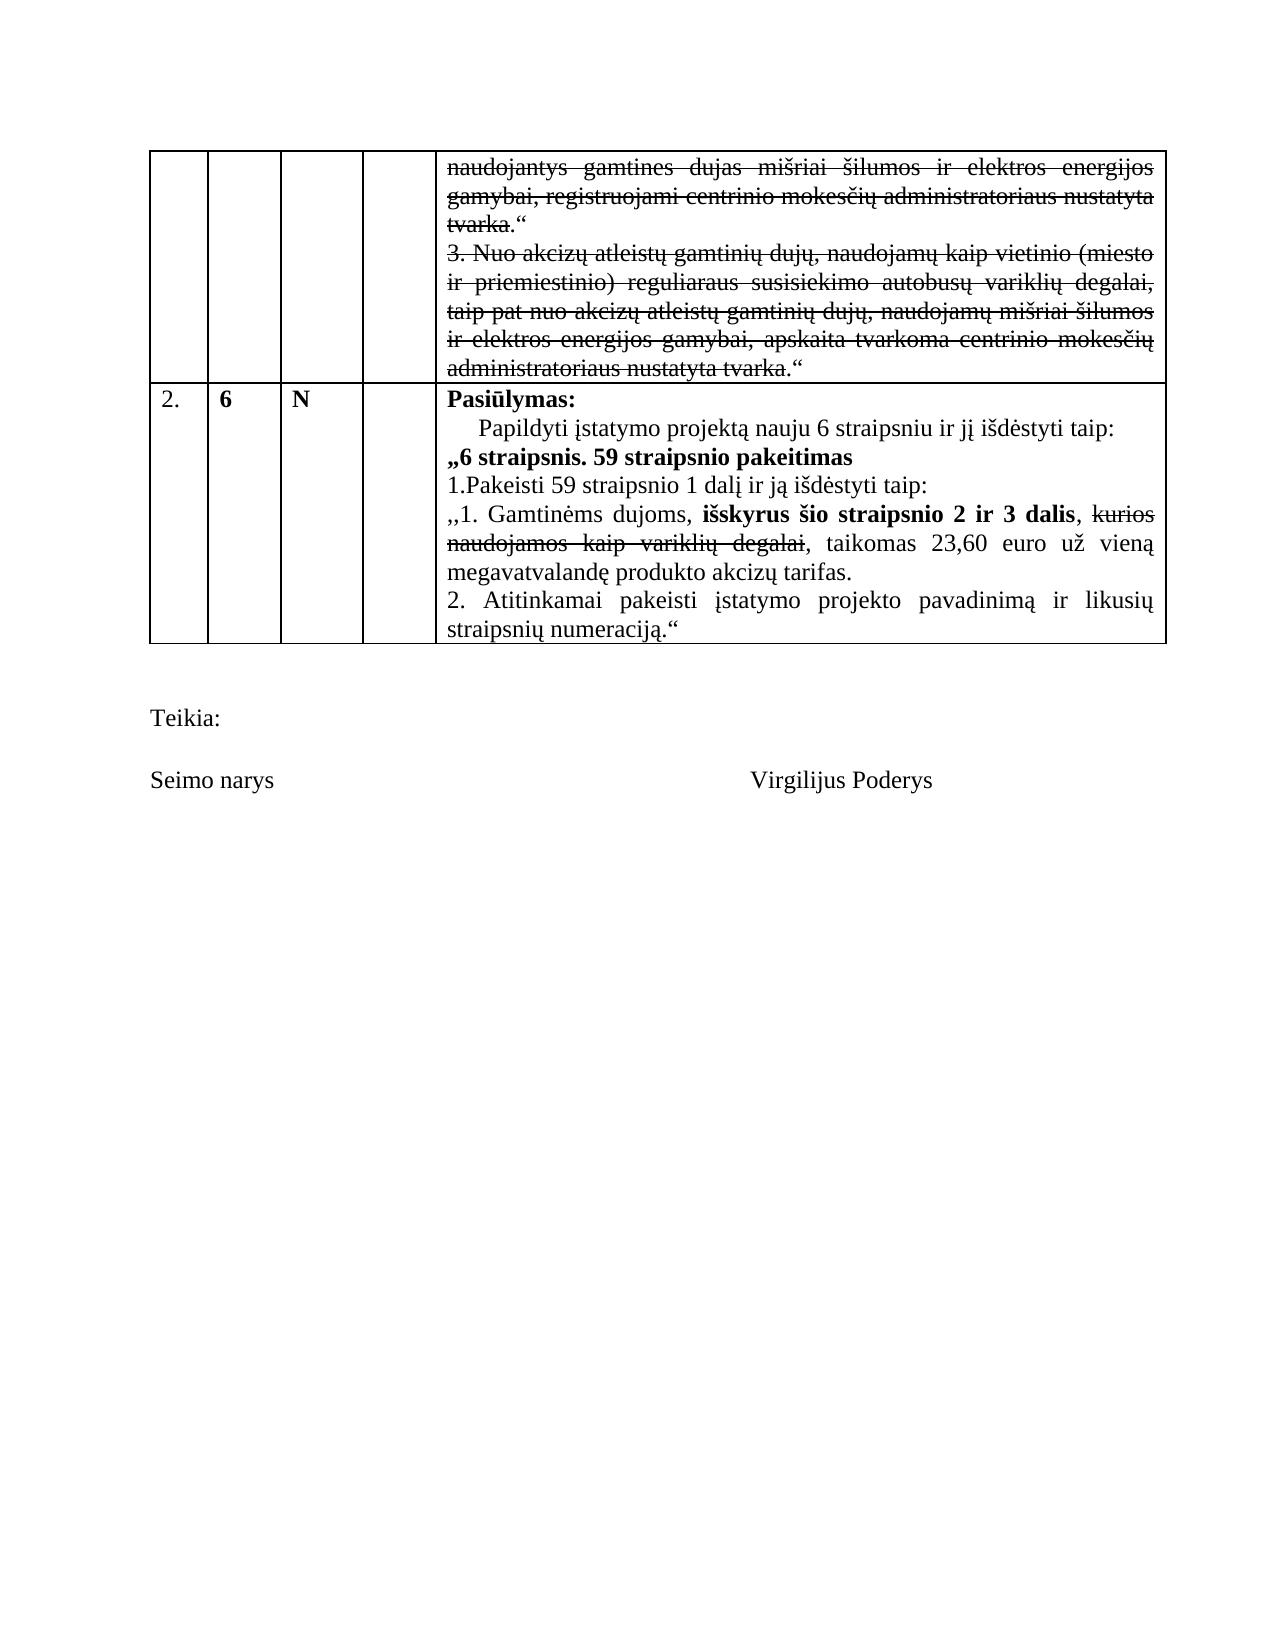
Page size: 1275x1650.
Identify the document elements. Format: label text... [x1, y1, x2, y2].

table_cell [364, 384, 435, 643]
text Teikia: [150, 703, 1125, 732]
table_cell 2. [151, 384, 207, 643]
table_cell 6 [209, 384, 280, 643]
table_cell [364, 152, 435, 382]
table_cell Pasiūlymas: Papildyti įstatymo projektą nauju 6 straipsniu ir jį išdėstyti taip: „6 straipsnis. 59 straipsnio pakeitimas 1.Pakeisti 59 straipsnio 1 dalį ir ją išdėstyti taip: ,,1. Gamtinėms dujoms, išskyrus šio straipsnio 2 ir 3 dalis, kurios naudojamos kaip variklių degalai, taikomas 23,60 euro už vieną megavatvalandę produkto akcizų tarifas. 2. Atitinkamai pakeisti įstatymo projekto pavadinimą ir likusių straipsnių numeraciją.“ [437, 384, 1165, 643]
table_cell naudojantys gamtines dujas mišriai šilumos ir elektros energijos gamybai, registruojami centrinio mokesčių administratoriaus nustatyta tvarka.“ 3. Nuo akcizų atleistų gamtinių dujų, naudojamų kaip vietinio (miesto ir priemiestinio) reguliaraus susisiekimo autobusų variklių degalai, taip pat nuo akcizų atleistų gamtinių dujų, naudojamų mišriai šilumos ir elektros energijos gamybai, apskaita tvarkoma centrinio mokesčių administratoriaus nustatyta tvarka.“ [437, 152, 1165, 382]
table_cell [282, 152, 362, 382]
text Seimo narys Virgilijus Poderys [150, 765, 1125, 794]
table_cell [151, 152, 207, 382]
table_cell [209, 152, 280, 382]
table_cell N [282, 384, 362, 643]
